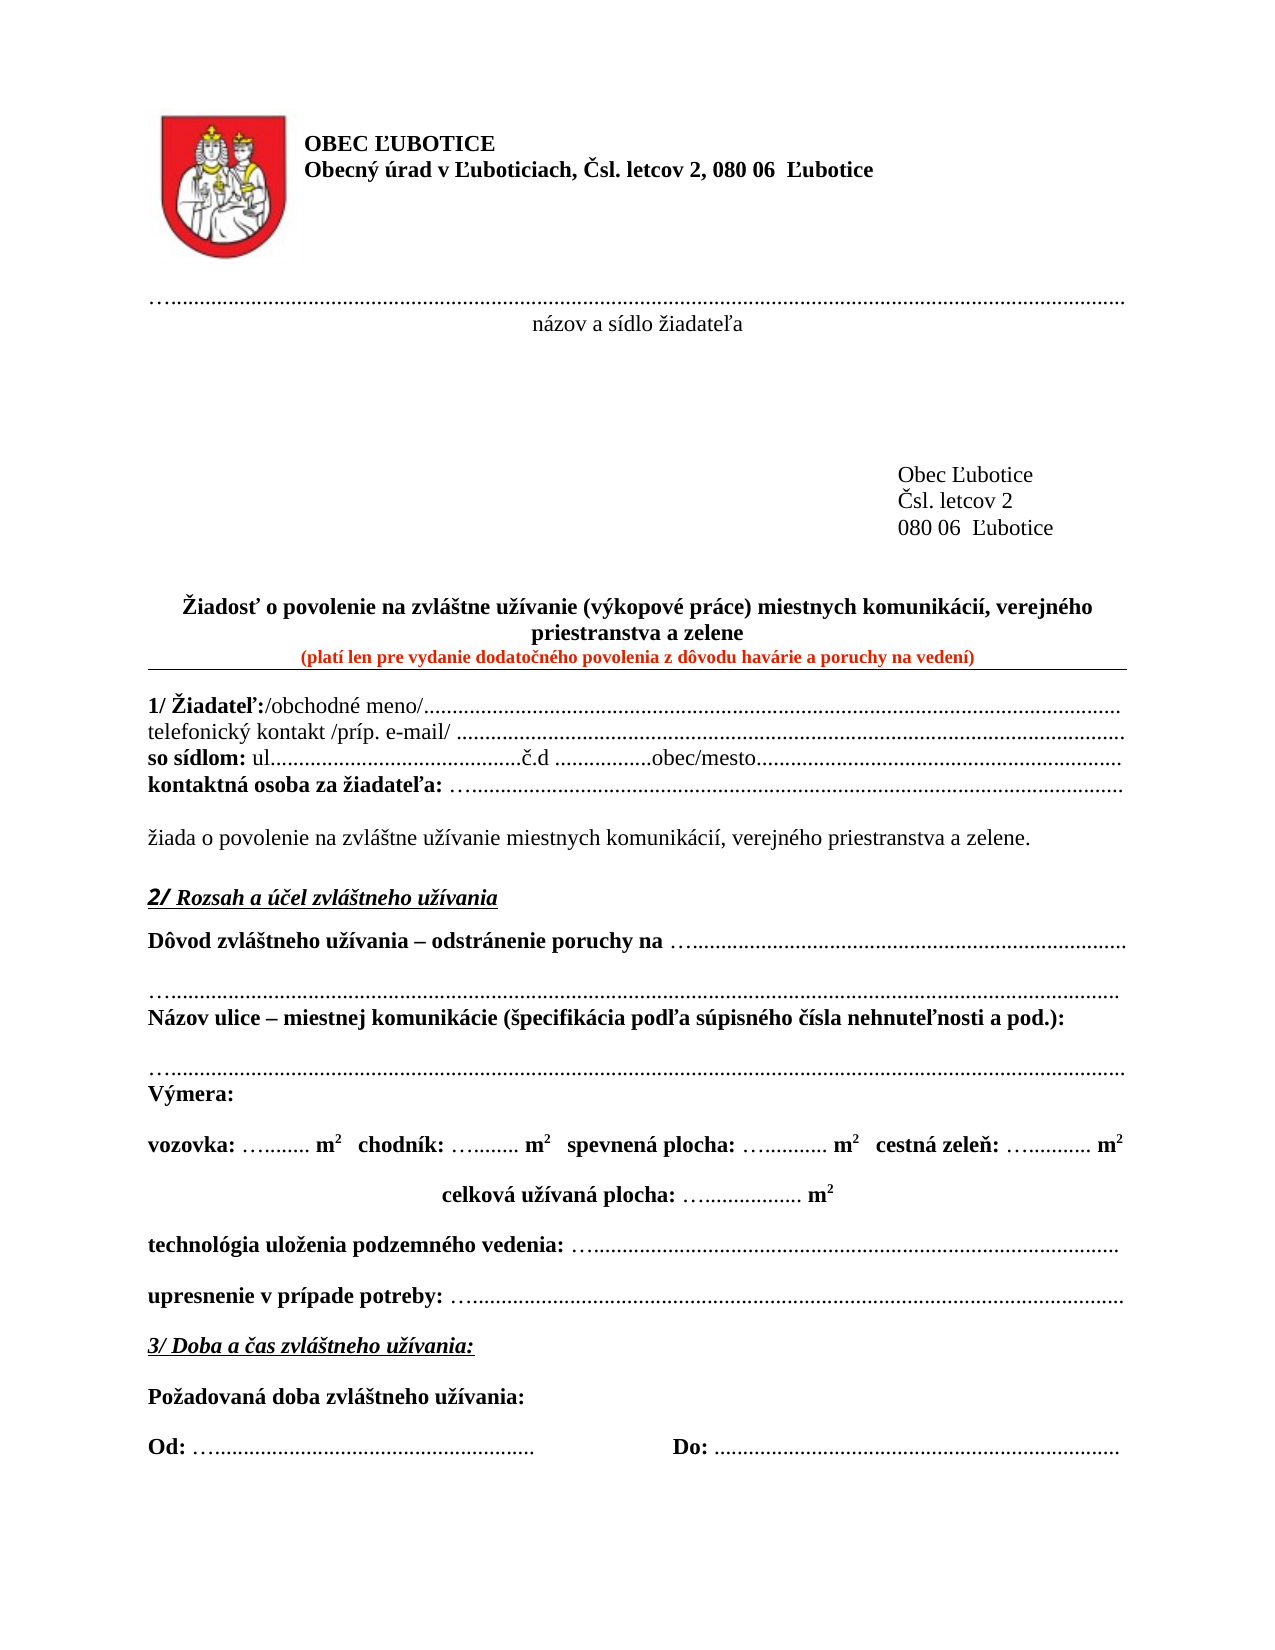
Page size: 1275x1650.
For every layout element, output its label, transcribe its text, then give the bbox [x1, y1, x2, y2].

text …....................................................................................................................................................................... [148, 283, 1127, 310]
text Názov ulice – miestnej komunikácie (špecifikácia podľa súpisného čísla nehnuteľnosti a pod.): [148, 1003, 1127, 1030]
text telefonický kontakt /príp. e-mail/ ..................................................................................................................... [148, 718, 1127, 744]
text technológia uloženia podzemného vedenia: …............................................................................................ [148, 1232, 1127, 1258]
text (platí len pre vydanie dodatočného povolenia z dôvodu havárie a poruchy na vedení) [148, 646, 1127, 669]
text Dôvod zvláštneho užívania – odstránenie poruchy na …............................................................................ [148, 927, 1127, 953]
text upresnenie v prípade potreby: ….................................................................................................................. [148, 1282, 1127, 1308]
text vozovka: …........ m2 chodník: …........ m2 spevnená plocha: …........... m2 cestná zeleň: …........... m2 [148, 1131, 1127, 1157]
text Obecný úrad v Ľuboticiach, Čsl. letcov 2, 080 06 Ľubotice [304, 156, 1127, 182]
text žiada o povolenie na zvláštne užívanie miestnych komunikácií, verejného priestranstva a zelene. [148, 823, 1127, 850]
text Obec Ľubotice [823, 461, 1127, 487]
text Od: …........................................................ Do: ....................................................................... [148, 1433, 1127, 1459]
text 2/ Rozsah a účel zvláštneho užívania [148, 881, 1127, 912]
text celková užívaná plocha: …................. m2 [148, 1181, 1127, 1207]
text so sídlom: ul............................................č.d .................obec/mesto................................................................ [148, 744, 1127, 771]
picture [148, 108, 304, 264]
text …....................................................................................................................................................................... [148, 1054, 1127, 1080]
text Požadovaná doba zvláštneho užívania: [148, 1383, 1127, 1409]
subtitle Čsl. letcov 2 [148, 487, 1127, 514]
text 3/ Doba a čas zvláštneho užívania: [148, 1332, 1127, 1359]
text …...................................................................................................................................................................... [148, 977, 1127, 1003]
text OBEC ĽUBOTICE [304, 130, 1127, 156]
text kontaktná osoba za žiadateľa: ….................................................................................................................. [148, 771, 1127, 797]
subtitle 080 06 Ľubotice [148, 514, 1127, 540]
text Výmera: [148, 1080, 1127, 1107]
text Žiadosť o povolenie na zvláštne užívanie (výkopové práce) miestnych komunikácií, verejného priestranstva a zelene [148, 593, 1127, 646]
text názov a sídlo žiadateľa [148, 310, 1127, 336]
text 1/ Žiadateľ:/obchodné meno/.......................................................................................................................... [148, 692, 1127, 718]
